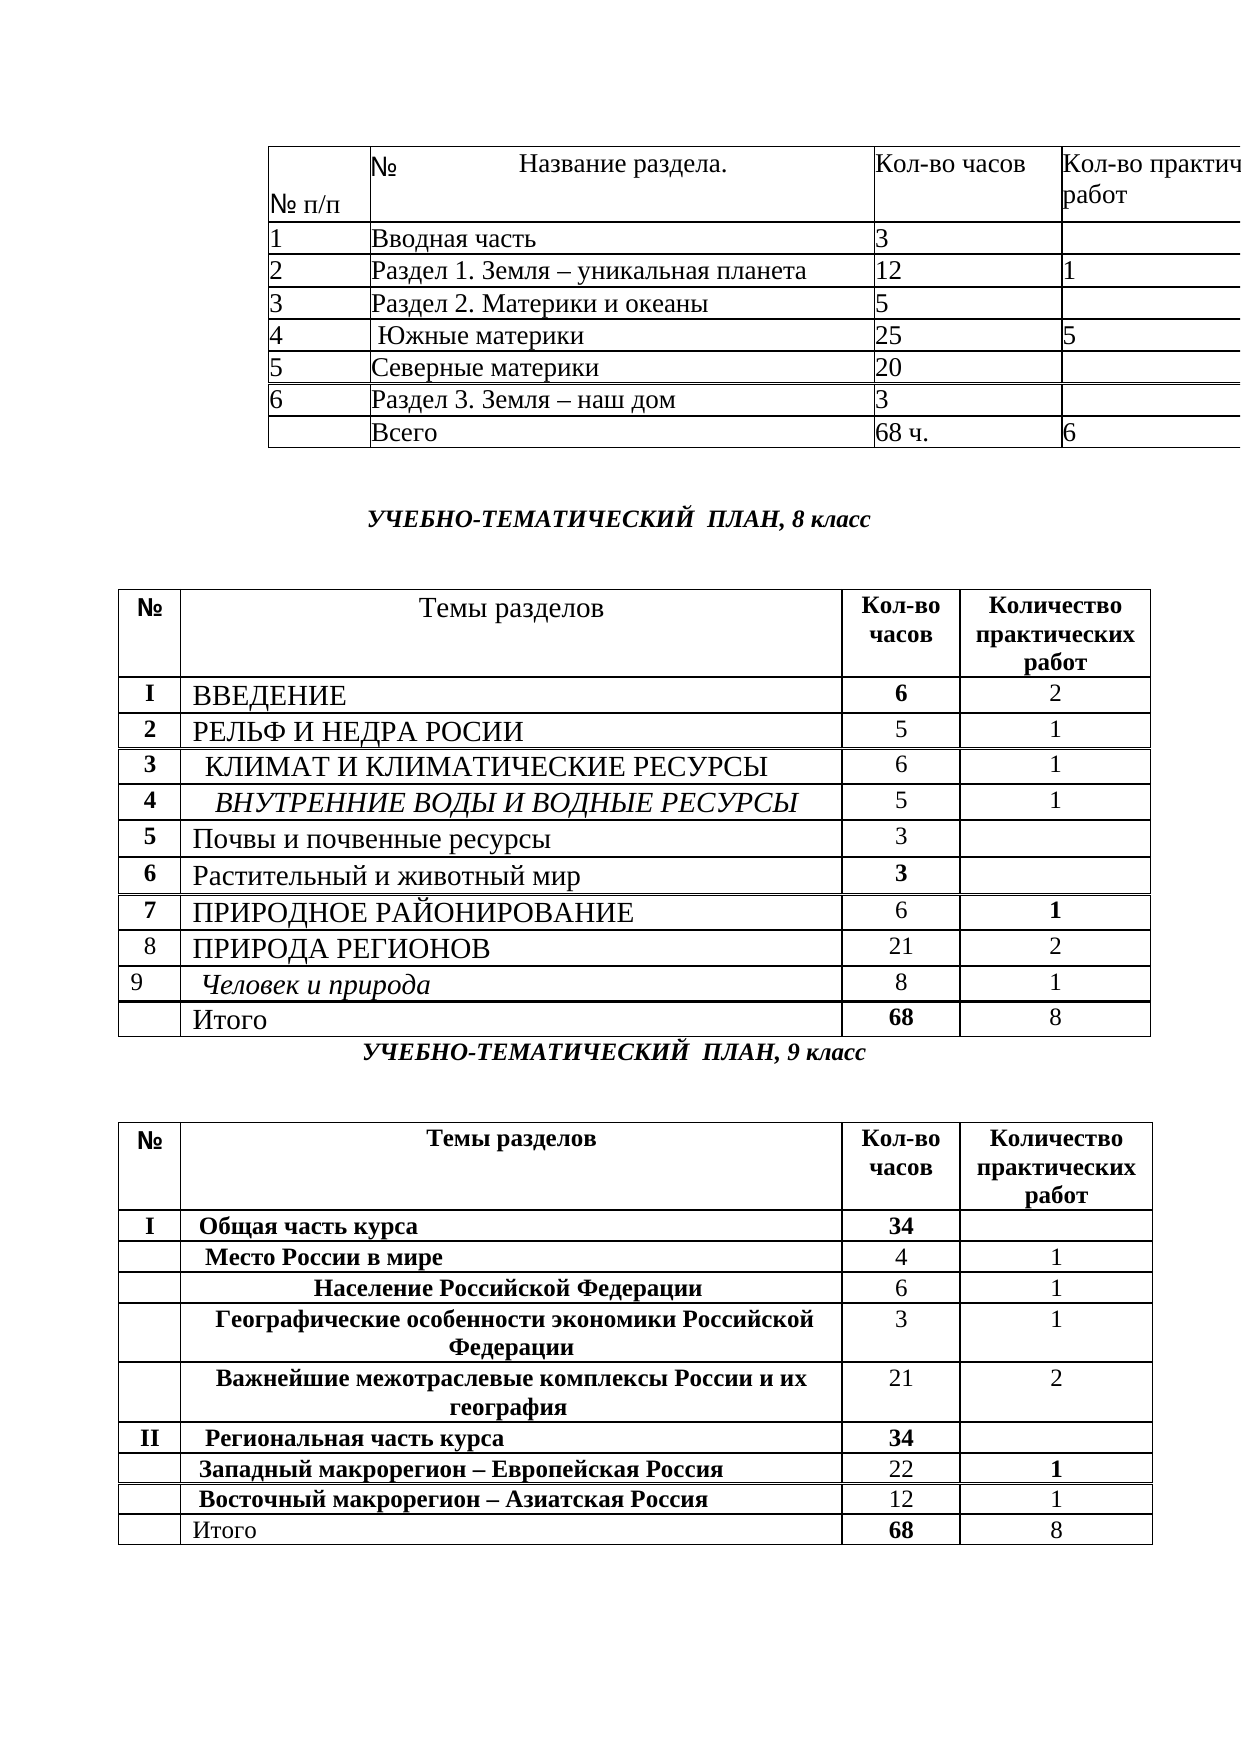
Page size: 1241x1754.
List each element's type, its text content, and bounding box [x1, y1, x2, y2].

table_cell 4 [119, 785, 180, 819]
table_cell [1063, 352, 1240, 382]
table_cell Место России в мире [181, 1242, 841, 1271]
table_cell 5 [1063, 320, 1240, 350]
table_cell 21 [843, 1363, 959, 1421]
table_cell РЕЛЬФ И НЕДРА РОСИИ [181, 714, 841, 747]
table_cell 1 [961, 896, 1150, 929]
table_cell 2 [269, 255, 370, 286]
table_cell 2 [961, 1363, 1152, 1421]
table_cell 6 [119, 858, 180, 893]
table_cell [269, 417, 370, 447]
table_cell ВВЕДЕНИЕ [181, 678, 841, 712]
table_cell 1 [269, 223, 370, 253]
table_cell Географические особенности экономики Российской Федерации [181, 1304, 841, 1361]
table_cell 6 [843, 678, 959, 712]
table_cell 1 [961, 750, 1150, 783]
table_cell I [119, 1211, 180, 1240]
table_cell 6 [843, 1273, 959, 1302]
table_cell Население Российской Федерации [181, 1273, 841, 1302]
table_cell Региональная часть курса [181, 1423, 841, 1452]
table_cell КЛИМАТ И КЛИМАТИЧЕСКИЕ РЕСУРСЫ [181, 750, 841, 783]
table_cell 1 [961, 1485, 1152, 1513]
table_cell ПРИРОДА РЕГИОНОВ [181, 931, 841, 965]
table_cell 3 [843, 821, 959, 856]
table_header № [119, 1123, 180, 1209]
table_cell 1 [961, 1273, 1152, 1302]
table_cell 8 [119, 931, 180, 965]
table_cell 5 [119, 821, 180, 856]
table_cell Вводная часть [371, 223, 874, 253]
table_cell 3 [875, 223, 1061, 253]
table_cell 2 [119, 714, 180, 747]
table_cell 6 [1063, 417, 1240, 447]
table_cell [119, 1242, 180, 1271]
table_cell 1 [961, 1242, 1152, 1271]
table_header Темы разделов [181, 590, 841, 676]
table_header Количество практических работ [961, 590, 1150, 676]
table_cell ВНУТРЕННИЕ ВОДЫ И ВОДНЫЕ РЕСУРСЫ [181, 785, 841, 819]
table_header Темы разделов [181, 1123, 841, 1209]
table_cell II [119, 1423, 180, 1452]
table_cell 4 [843, 1242, 959, 1271]
table_cell 4 [269, 320, 370, 350]
table_cell [119, 1003, 180, 1036]
table_cell Раздел 3. Земля – наш дом [371, 385, 874, 415]
table_header Кол-во практических работ [1063, 147, 1240, 221]
table_cell 2 [961, 931, 1150, 965]
text УЧЕБНО-ТЕМАТИЧЕСКИЙ ПЛАН, 8 класс [118, 504, 1122, 533]
table_cell 2 [961, 678, 1150, 712]
table_cell 6 [843, 896, 959, 929]
table_cell 3 [875, 385, 1061, 415]
table_cell ПРИРОДНОЕ РАЙОНИРОВАНИЕ [181, 896, 841, 929]
table_cell 3 [119, 750, 180, 783]
table_header Количество практических работ [961, 1123, 1152, 1209]
table_cell 5 [843, 785, 959, 819]
table_cell 7 [119, 896, 180, 929]
table_cell Западный макрорегион – Европейская Россия [181, 1454, 841, 1482]
table_cell [119, 1515, 180, 1544]
table_cell Северные материки [371, 352, 874, 382]
table_header Название раздела. [371, 147, 874, 221]
table_cell 3 [269, 288, 370, 318]
table_cell 1 [961, 967, 1150, 1000]
table_cell 34 [843, 1423, 959, 1452]
table_cell Раздел 1. Земля – уникальная планета [371, 255, 874, 286]
table_cell 20 [875, 352, 1061, 382]
table_cell Южные материки [371, 320, 874, 350]
table_cell 1 [961, 785, 1150, 819]
text УЧЕБНО-ТЕМАТИЧЕСКИЙ ПЛАН, 9 класс [118, 1037, 1122, 1066]
table_cell Общая часть курса [181, 1211, 841, 1240]
table_cell [1063, 223, 1240, 253]
table_cell [1063, 385, 1240, 415]
table_cell I [119, 678, 180, 712]
table_cell 1 [961, 1304, 1152, 1361]
table_cell [961, 1211, 1152, 1240]
table_header №№ п/п [269, 147, 370, 221]
table_cell 1 [961, 714, 1150, 747]
table_cell 25 [875, 320, 1061, 350]
table_header № [119, 590, 180, 676]
table_cell 68 ч. [875, 417, 1061, 447]
table_cell [961, 858, 1150, 893]
table_cell 8 [961, 1515, 1152, 1544]
table_header Кол-во часов [843, 590, 959, 676]
table_cell 21 [843, 931, 959, 965]
table_cell [119, 1304, 180, 1361]
table_header Кол-во часов [875, 147, 1061, 221]
table_cell [961, 1423, 1152, 1452]
table_cell 5 [843, 714, 959, 747]
table_cell [119, 1363, 180, 1421]
table_cell 3 [843, 858, 959, 893]
table_cell 12 [875, 255, 1061, 286]
table_cell [961, 821, 1150, 856]
table_cell 34 [843, 1211, 959, 1240]
table_cell Человек и природа [181, 967, 841, 1000]
table_cell Итого [181, 1515, 841, 1544]
table_cell 22 [843, 1454, 959, 1482]
table_cell 12 [843, 1485, 959, 1513]
table_cell 68 [843, 1003, 959, 1036]
table_cell Растительный и животный мир [181, 858, 841, 893]
table_cell Итого [181, 1003, 841, 1036]
table_cell Восточный макрорегион – Азиатская Россия [181, 1485, 841, 1513]
table_cell [1063, 288, 1240, 318]
table_cell 5 [875, 288, 1061, 318]
table_cell 9 [119, 967, 180, 1000]
table_cell 68 [843, 1515, 959, 1544]
table_cell 6 [843, 750, 959, 783]
table_cell 8 [961, 1003, 1150, 1036]
table_cell [119, 1454, 180, 1482]
table_cell 1 [961, 1454, 1152, 1482]
table_cell Всего [371, 417, 874, 447]
table_cell [119, 1273, 180, 1302]
table_cell [119, 1485, 180, 1513]
table_cell 1 [1063, 255, 1240, 286]
table_cell 6 [269, 385, 370, 415]
table_cell 5 [269, 352, 370, 382]
table_cell 8 [843, 967, 959, 1000]
table_cell Важнейшие межотраслевые комплексы России и их география [181, 1363, 841, 1421]
table_cell Почвы и почвенные ресурсы [181, 821, 841, 856]
table_cell Раздел 2. Материки и океаны [371, 288, 874, 318]
table_header Кол-во часов [843, 1123, 959, 1209]
table_cell 3 [843, 1304, 959, 1361]
